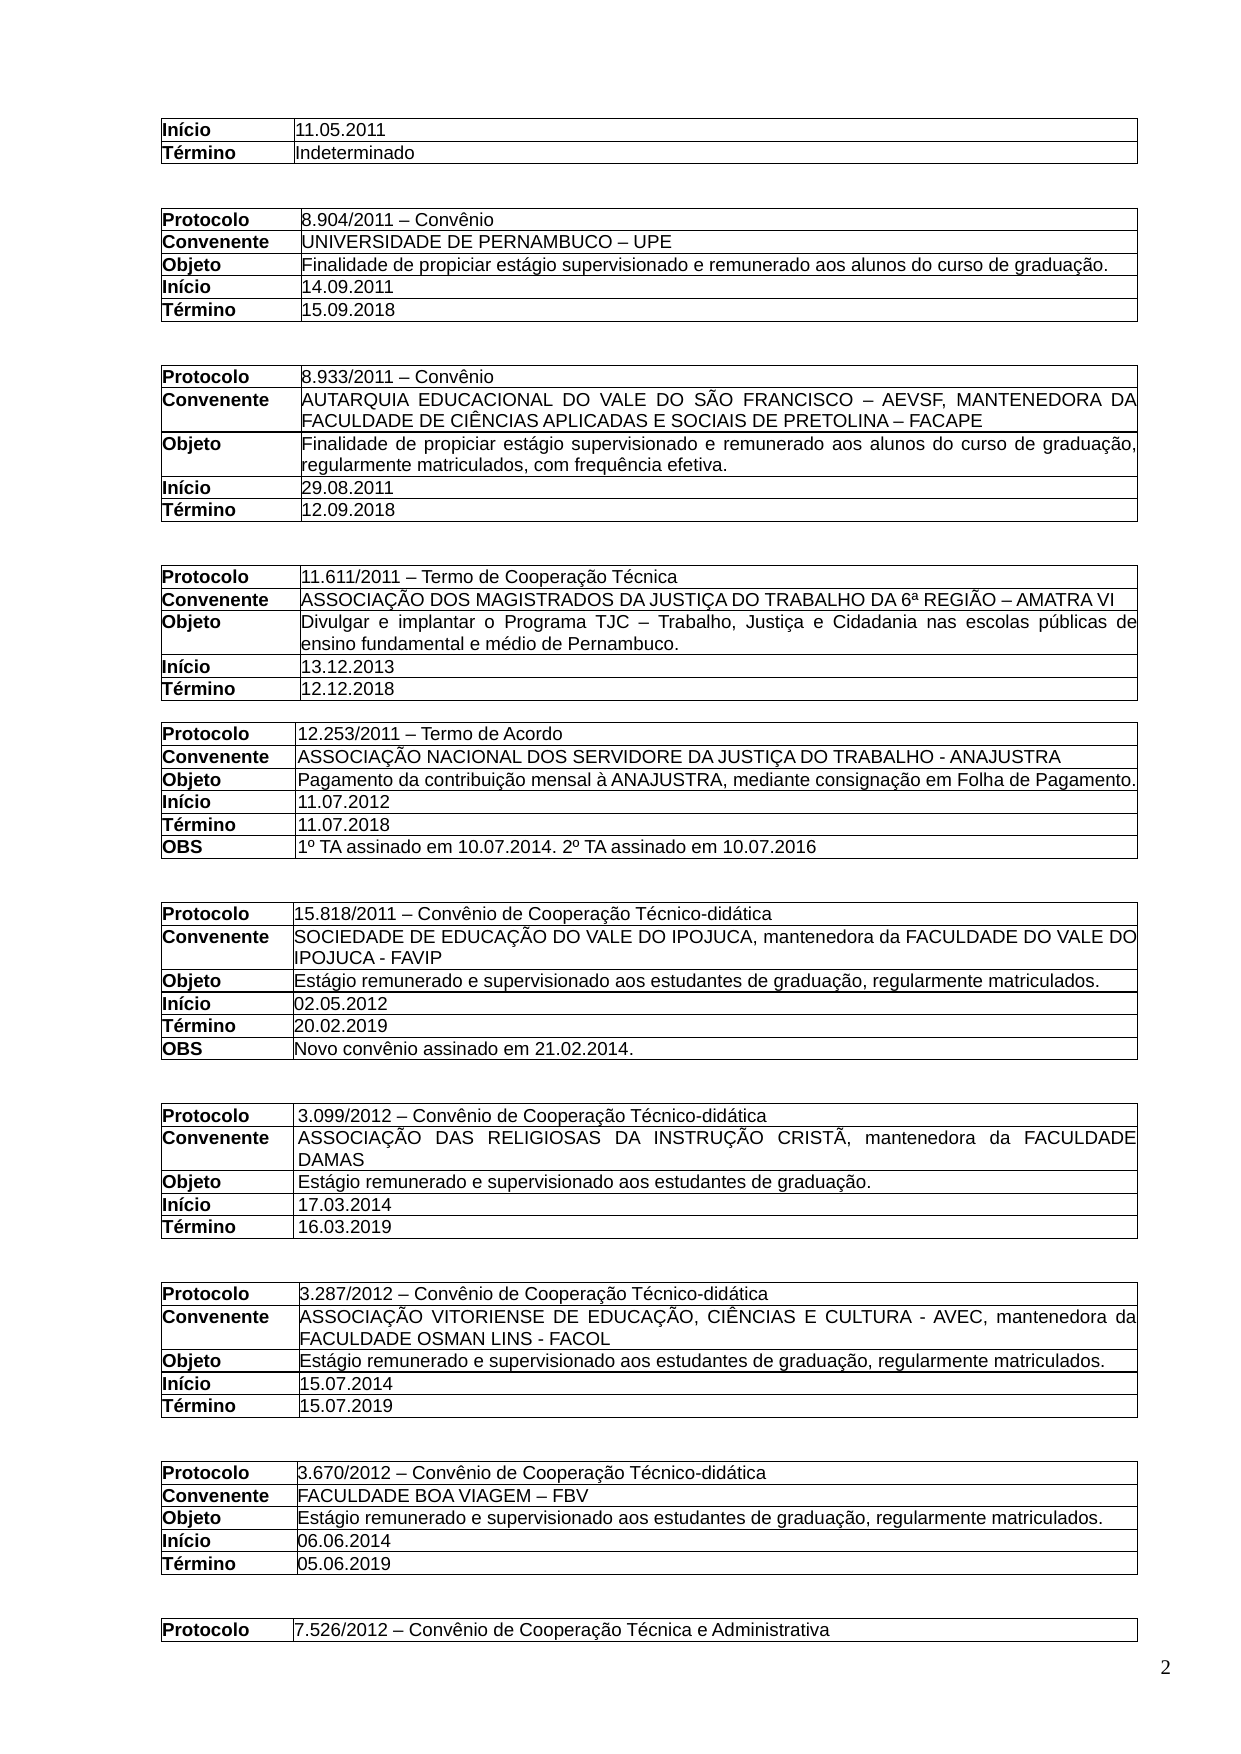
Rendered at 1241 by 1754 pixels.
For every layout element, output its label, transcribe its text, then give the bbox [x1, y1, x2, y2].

table_cell Objeto [162, 1171, 293, 1193]
table_cell Convenente [162, 1306, 299, 1349]
table_cell Objeto [162, 254, 301, 275]
table_header 15.818/2011 – Convênio de Cooperação Técnico-didática [294, 903, 1137, 924]
table_header 8.933/2011 – Convênio [302, 366, 1137, 387]
table_cell Estágio remunerado e supervisionado aos estudantes de graduação, regularmente matriculados. [298, 1507, 1137, 1529]
table_cell Objeto [162, 1507, 297, 1529]
table_header Protocolo [162, 566, 300, 588]
table_cell Término [162, 1552, 297, 1574]
table_cell ASSOCIAÇÃO VITORIENSE DE EDUCAÇÃO, CIÊNCIAS E CULTURA - AVEC, mantenedora da FACULDADE OSMAN LINS - FACOL [300, 1306, 1137, 1349]
table_cell 11.05.2011 [295, 119, 1137, 141]
table_cell 15.07.2019 [300, 1395, 1137, 1417]
table_cell FACULDADE BOA VIAGEM – FBV [298, 1485, 1137, 1506]
table_cell ASSOCIAÇÃO NACIONAL DOS SERVIDORE DA JUSTIÇA DO TRABALHO - ANAJUSTRA [296, 746, 1137, 767]
table_cell 14.09.2011 [302, 276, 1137, 298]
table_cell Indeterminado [295, 142, 1137, 163]
table_cell Início [162, 1194, 293, 1215]
table_header Protocolo [162, 366, 301, 387]
table_cell Início [162, 655, 300, 677]
table_cell Convenente [162, 589, 300, 610]
table_cell 05.06.2019 [298, 1552, 1137, 1574]
table_cell Estágio remunerado e supervisionado aos estudantes de graduação, regularmente matriculados. [294, 970, 1137, 991]
table_header Protocolo [162, 903, 293, 924]
table_cell 13.12.2013 [301, 655, 1137, 677]
table_cell 02.05.2012 [294, 993, 1137, 1014]
table_cell Início [162, 1373, 299, 1394]
table_cell Início [162, 791, 295, 813]
table_cell 15.07.2014 [300, 1373, 1137, 1394]
table_cell AUTARQUIA EDUCACIONAL DO VALE DO SÃO FRANCISCO – AEVSF, MANTENEDORA DA FACULDADE DE CIÊNCIAS APLICADAS E SOCIAIS DE PRETOLINA – FACAPE [302, 388, 1137, 431]
table_header Protocolo [162, 1619, 293, 1641]
table_cell 16.03.2019 [294, 1216, 1137, 1238]
table_header 7.526/2012 – Convênio de Cooperação Técnica e Administrativa [294, 1619, 1137, 1641]
table_cell 1º TA assinado em 10.07.2014. 2º TA assinado em 10.07.2016 [296, 836, 1137, 858]
table_cell Finalidade de propiciar estágio supervisionado e remunerado aos alunos do curso de graduação, regularmente matriculados, com frequência efetiva. [302, 433, 1137, 476]
table_header 3.670/2012 – Convênio de Cooperação Técnico-didática [298, 1462, 1137, 1483]
table_cell 12.12.2018 [301, 678, 1137, 699]
table_cell Convenente [162, 1127, 293, 1170]
table_cell ASSOCIAÇÃO DAS RELIGIOSAS DA INSTRUÇÃO CRISTÃ, mantenedora da FACULDADE DAMAS [294, 1127, 1137, 1170]
table_cell Término [162, 142, 294, 163]
table_cell 06.06.2014 [298, 1530, 1137, 1551]
table_cell Início [162, 477, 301, 498]
table_cell 15.09.2018 [302, 299, 1137, 321]
table_cell Término [162, 499, 301, 521]
table_cell Início [162, 1530, 297, 1551]
table_cell SOCIEDADE DE EDUCAÇÃO DO VALE DO IPOJUCA, mantenedora da FACULDADE DO VALE DO IPOJUCA - FAVIP [294, 926, 1137, 969]
table_cell Convenente [162, 1485, 297, 1506]
table_header Protocolo [162, 1462, 297, 1483]
table_cell Finalidade de propiciar estágio supervisionado e remunerado aos alunos do curso de graduação. [302, 254, 1137, 275]
table_header 8.904/2011 – Convênio [302, 209, 1137, 230]
table_cell Término [162, 678, 300, 699]
table_cell Pagamento da contribuição mensal à ANAJUSTRA, mediante consignação em Folha de Pagamento. [296, 769, 1137, 790]
table_cell Início [162, 993, 293, 1014]
table_header 3.287/2012 – Convênio de Cooperação Técnico-didática [300, 1283, 1137, 1305]
table_cell Início [162, 276, 301, 298]
table_cell Convenente [162, 231, 301, 253]
table_cell Término [162, 1395, 299, 1417]
table_header Protocolo [162, 1283, 299, 1305]
table_cell 12.09.2018 [302, 499, 1137, 521]
table_header 12.253/2011 – Termo de Acordo [296, 723, 1137, 745]
table_header Protocolo [162, 1104, 293, 1126]
table_cell OBS [162, 836, 295, 858]
table_header Protocolo [162, 723, 295, 745]
table_cell Estágio remunerado e supervisionado aos estudantes de graduação, regularmente matriculados. [300, 1350, 1137, 1371]
table_cell Convenente [162, 746, 295, 767]
table_header Protocolo [162, 209, 301, 230]
table_cell 17.03.2014 [294, 1194, 1137, 1215]
table_cell Objeto [162, 433, 301, 476]
table_cell 11.07.2012 [296, 791, 1137, 813]
table_cell Estágio remunerado e supervisionado aos estudantes de graduação. [294, 1171, 1137, 1193]
table_cell Término [162, 1015, 293, 1037]
table_cell Término [162, 1216, 293, 1238]
table_cell ASSOCIAÇÃO DOS MAGISTRADOS DA JUSTIÇA DO TRABALHO DA 6ª REGIÃO – AMATRA VI [301, 589, 1137, 610]
table_cell Início [162, 119, 294, 141]
table_cell Objeto [162, 1350, 299, 1371]
table_cell Convenente [162, 388, 301, 431]
table_cell OBS [162, 1038, 293, 1059]
table_cell Novo convênio assinado em 21.02.2014. [294, 1038, 1137, 1059]
table_cell Divulgar e implantar o Programa TJC – Trabalho, Justiça e Cidadania nas escolas públicas de ensino fundamental e médio de Pernambuco. [301, 611, 1137, 654]
table_header 11.611/2011 – Termo de Cooperação Técnica [301, 566, 1137, 588]
table_cell 11.07.2018 [296, 814, 1137, 835]
table_cell 29.08.2011 [302, 477, 1137, 498]
table_cell Término [162, 299, 301, 321]
table_cell 20.02.2019 [294, 1015, 1137, 1037]
table_cell Objeto [162, 611, 300, 654]
table_cell Término [162, 814, 295, 835]
table_cell Objeto [162, 769, 295, 790]
table_cell UNIVERSIDADE DE PERNAMBUCO – UPE [302, 231, 1137, 253]
table_header 3.099/2012 – Convênio de Cooperação Técnico-didática [294, 1104, 1137, 1126]
table_cell Convenente [162, 926, 293, 969]
table_cell Objeto [162, 970, 293, 991]
